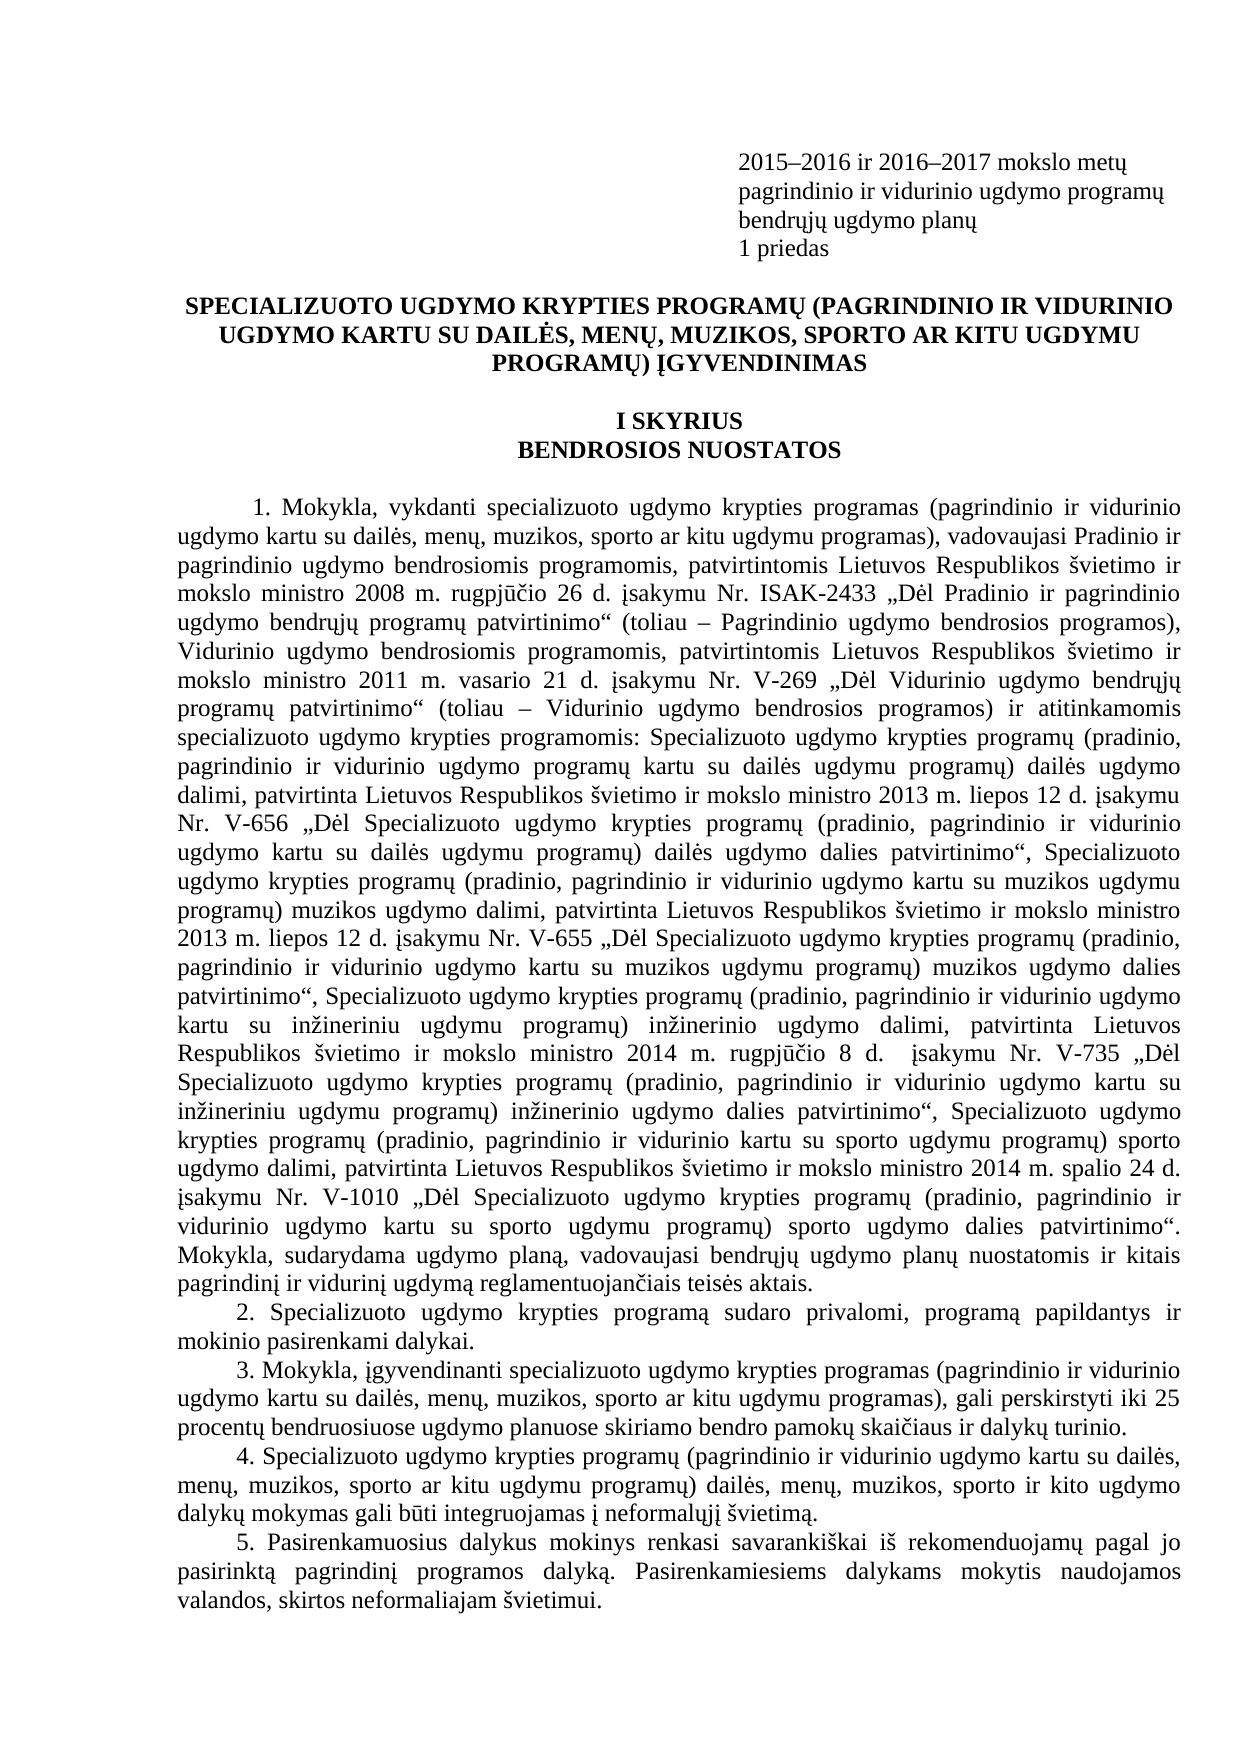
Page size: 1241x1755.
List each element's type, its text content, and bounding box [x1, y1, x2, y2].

text 1 priedas [177, 233, 1182, 262]
text 3. Mokykla, įgyvendinanti specializuoto ugdymo krypties programas (pagrindinio ir vidurinio ugdymo kartu su dailės, menų, muzikos, sporto ar kitu ugdymu programas), gali perskirstyti iki 25 procentų bendruosiuose ugdymo planuose skiriamo bendro pamokų skaičiaus ir dalykų turinio. [177, 1355, 1182, 1441]
text 4. Specializuoto ugdymo krypties programų (pagrindinio ir vidurinio ugdymo kartu su dailės, menų, muzikos, sporto ar kitu ugdymu programų) dailės, menų, muzikos, sporto ir kito ugdymo dalykų mokymas gali būti integruojamas į neformalųjį švietimą. [177, 1441, 1182, 1527]
text BENDROSIOS NUOSTATOS [177, 435, 1182, 463]
text 2015–2016 ir 2016–2017 mokslo metų [177, 147, 1182, 176]
text SPECIALIZUOTO UGDYMO KRYPTIES PROGRAMŲ (PAGRINDINIO IR VIDURINIO UGDYMO KARTU SU DAILĖS, MENŲ, MUZIKOS, SPORTO AR KITU UGDYMU PROGRAMŲ) ĮGYVENDINIMAS [177, 291, 1182, 377]
text I SKYRIUS [177, 406, 1182, 435]
text 2. Specializuoto ugdymo krypties programą sudaro privalomi, programą papildantys ir mokinio pasirenkami dalykai. [177, 1297, 1182, 1355]
text 5. Pasirenkamuosius dalykus mokinys renkasi savarankiškai iš rekomenduojamų pagal jo pasirinktą pagrindinį programos dalyką. Pasirenkamiesiems dalykams mokytis naudojamos valandos, skirtos neformaliajam švietimui. [177, 1527, 1182, 1613]
text 1. Mokykla, vykdanti specializuoto ugdymo krypties programas (pagrindinio ir vidurinio ugdymo kartu su dailės, menų, muzikos, sporto ar kitu ugdymu programas), vadovaujasi Pradinio ir pagrindinio ugdymo bendrosiomis programomis, patvirtintomis Lietuvos Respublikos švietimo ir mokslo ministro 2008 m. rugpjūčio 26 d. įsakymu Nr. ISAK-2433 „Dėl Pradinio ir pagrindinio ugdymo bendrųjų programų patvirtinimo“ (toliau – Pagrindinio ugdymo bendrosios programos), Vidurinio ugdymo bendrosiomis programomis, patvirtintomis Lietuvos Respublikos švietimo ir mokslo ministro 2011 m. vasario 21 d. įsakymu Nr. V-269 „Dėl Vidurinio ugdymo bendrųjų programų patvirtinimo“ (toliau – Vidurinio ugdymo bendrosios programos) ir atitinkamomis specializuoto ugdymo krypties programomis: Specializuoto ugdymo krypties programų (pradinio, pagrindinio ir vidurinio ugdymo programų kartu su dailės ugdymu programų) dailės ugdymo dalimi, patvirtinta Lietuvos Respublikos švietimo ir mokslo ministro 2013 m. liepos 12 d. įsakymu Nr. V-656 „Dėl Specializuoto ugdymo krypties programų (pradinio, pagrindinio ir vidurinio ugdymo kartu su dailės ugdymu programų) dailės ugdymo dalies patvirtinimo“, Specializuoto ugdymo krypties programų (pradinio, pagrindinio ir vidurinio ugdymo kartu su muzikos ugdymu programų) muzikos ugdymo dalimi, patvirtinta Lietuvos Respublikos švietimo ir mokslo ministro 2013 m. liepos 12 d. įsakymu Nr. V-655 „Dėl Specializuoto ugdymo krypties programų (pradinio, pagrindinio ir vidurinio ugdymo kartu su muzikos ugdymu programų) muzikos ugdymo dalies patvirtinimo“, Specializuoto ugdymo krypties programų (pradinio, pagrindinio ir vidurinio ugdymo kartu su inžineriniu ugdymu programų) inžinerinio ugdymo dalimi, patvirtinta Lietuvos Respublikos švietimo ir mokslo ministro 2014 m. rugpjūčio 8 d. įsakymu Nr. V-735 „Dėl Specializuoto ugdymo krypties programų (pradinio, pagrindinio ir vidurinio ugdymo kartu su inžineriniu ugdymu programų) inžinerinio ugdymo dalies patvirtinimo“, Specializuoto ugdymo krypties programų (pradinio, pagrindinio ir vidurinio kartu su sporto ugdymu programų) sporto ugdymo dalimi, patvirtinta Lietuvos Respublikos švietimo ir mokslo ministro 2014 m. spalio 24 d. įsakymu Nr. V-1010 „Dėl Specializuoto ugdymo krypties programų (pradinio, pagrindinio ir vidurinio ugdymo kartu su sporto ugdymu programų) sporto ugdymo dalies patvirtinimo“. Mokykla, sudarydama ugdymo planą, vadovaujasi bendrųjų ugdymo planų nuostatomis ir kitais pagrindinį ir vidurinį ugdymą reglamentuojančiais teisės aktais. [177, 492, 1182, 1297]
text bendrųjų ugdymo planų [177, 205, 1182, 233]
text pagrindinio ir vidurinio ugdymo programų [177, 176, 1182, 205]
